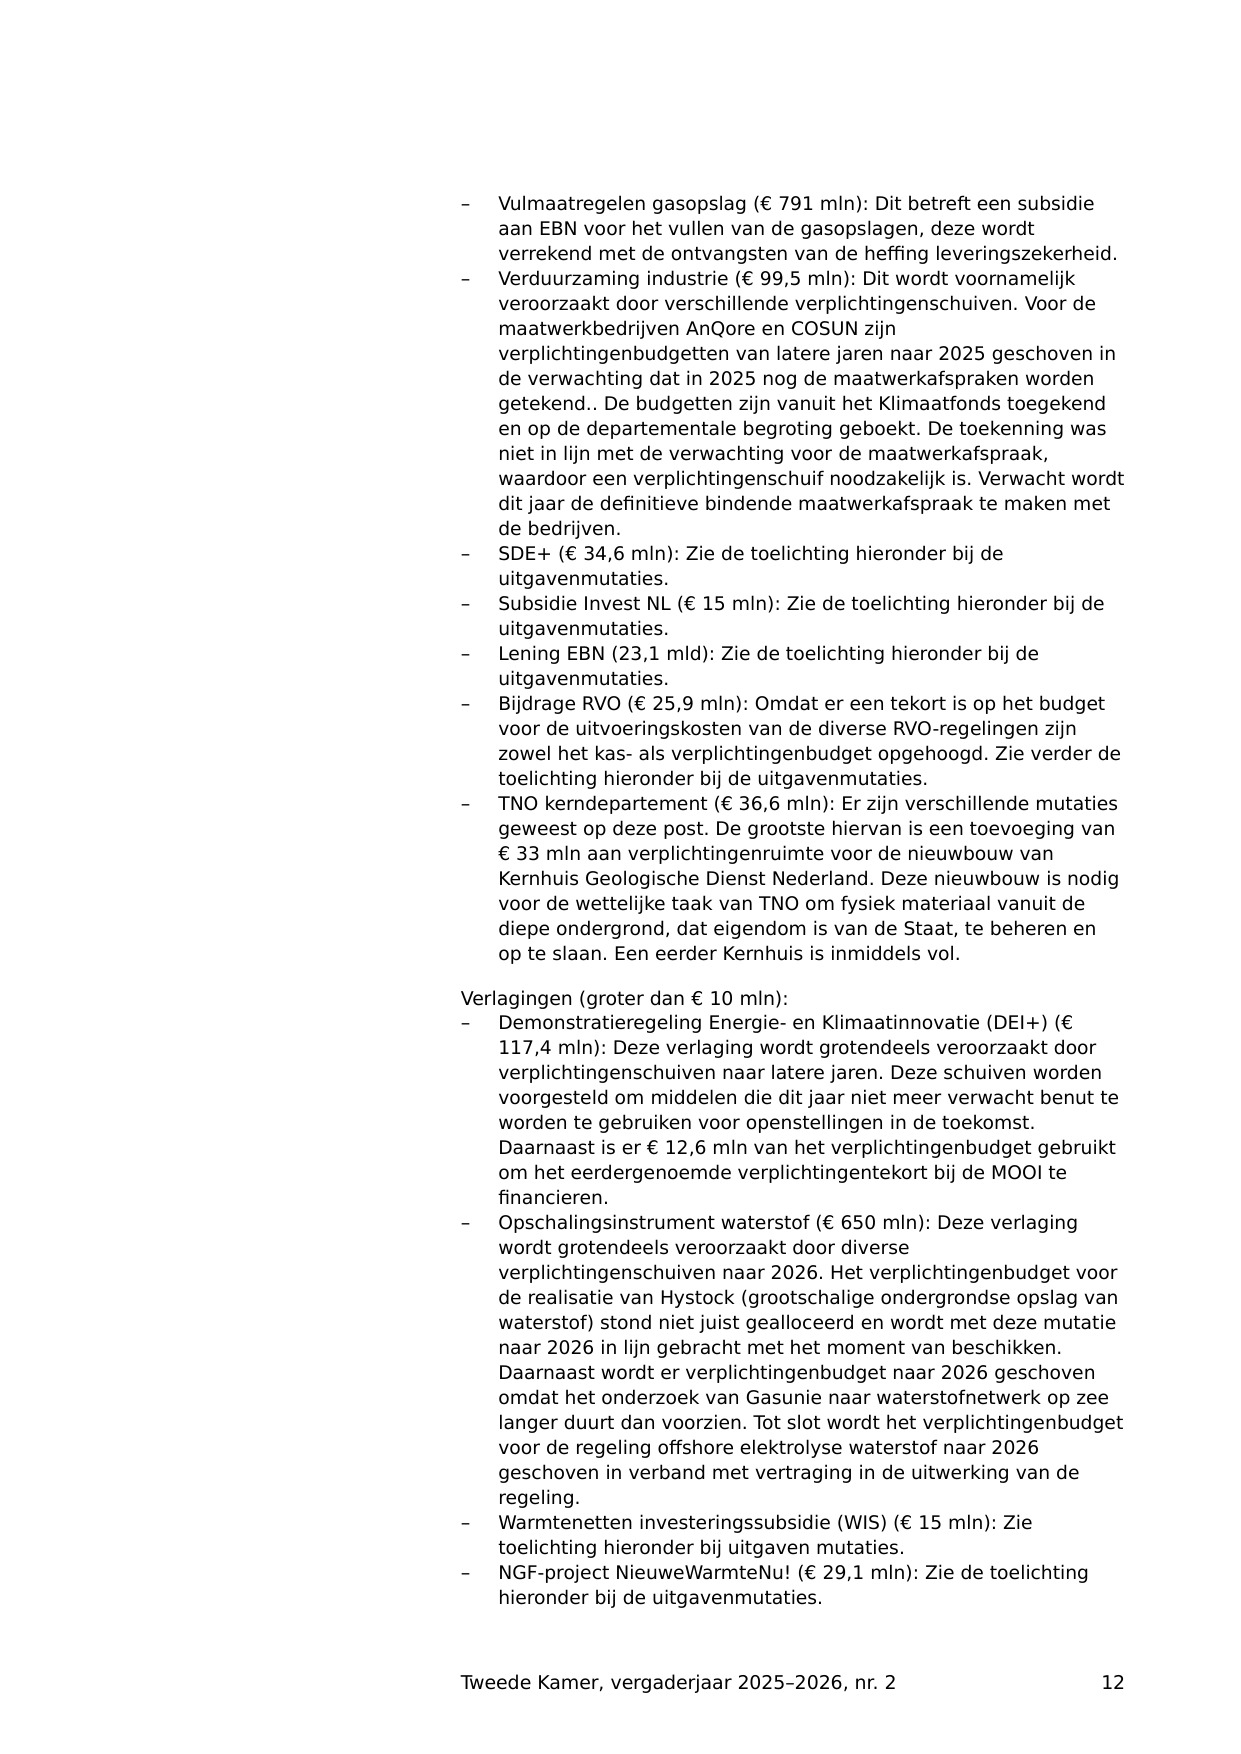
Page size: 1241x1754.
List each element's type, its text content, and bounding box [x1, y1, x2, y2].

list Lening EBN (23,1 mld): Zie de toelichting hieronder bij de uitgavenmutaties. [461, 641, 1125, 691]
list Warmtenetten investeringssubsidie (WIS) (€ 15 mln): Zie toelichting hieronder bij uitgaven mutaties. [461, 1510, 1125, 1560]
list Bijdrage RVO (€ 25,9 mln): Omdat er een tekort is op het budget voor de uitvoeringskosten van de diverse RVO-regelingen zijn zowel het kas- als verplichtingenbudget opgehoogd. Zie verder de toelichting hieronder bij de uitgavenmutaties. [461, 691, 1125, 791]
list TNO kerndepartement (€ 36,6 mln): Er zijn verschillende mutaties geweest op deze post. De grootste hiervan is een toevoeging van € 33 mln aan verplichtingenruimte voor de nieuwbouw van Kernhuis Geologische Dienst Nederland. Deze nieuwbouw is nodig voor de wettelijke taak van TNO om fysiek materiaal vanuit de diepe ondergrond, dat eigendom is van de Staat, te beheren en op te slaan. Een eerder Kernhuis is inmiddels vol. [461, 791, 1125, 966]
list Opschalingsinstrument waterstof (€ 650 mln): Deze verlaging wordt grotendeels veroorzaakt door diverse verplichtingenschuiven naar 2026. Het verplichtingenbudget voor de realisatie van Hystock (grootschalige ondergrondse opslag van waterstof) stond niet juist gealloceerd en wordt met deze mutatie naar 2026 in lijn gebracht met het moment van beschikken. Daarnaast wordt er verplichtingenbudget naar 2026 geschoven omdat het onderzoek van Gasunie naar waterstofnetwerk op zee langer duurt dan voorzien. Tot slot wordt het verplichtingenbudget voor de regeling offshore elektrolyse waterstof naar 2026 geschoven in verband met vertraging in de uitwerking van de regeling. [461, 1210, 1125, 1510]
list Demonstratieregeling Energie- en Klimaatinnovatie (DEI+) (€ 117,4 mln): Deze verlaging wordt grotendeels veroorzaakt door verplichtingenschuiven naar latere jaren. Deze schuiven worden voorgesteld om middelen die dit jaar niet meer verwacht benut te worden te gebruiken voor openstellingen in de toekomst. Daarnaast is er € 12,6 mln van het verplichtingenbudget gebruikt om het eerdergenoemde verplichtingentekort bij de MOOI te financieren. [461, 1010, 1125, 1210]
list Subsidie Invest NL (€ 15 mln): Zie de toelichting hieronder bij de uitgavenmutaties. [461, 591, 1125, 641]
list Verduurzaming industrie (€ 99,5 mln): Dit wordt voornamelijk veroorzaakt door verschillende verplichtingenschuiven. Voor de maatwerkbedrijven AnQore en COSUN zijn verplichtingenbudgetten van latere jaren naar 2025 geschoven in de verwachting dat in 2025 nog de maatwerkafspraken worden getekend.. De budgetten zijn vanuit het Klimaatfonds toegekend en op de departementale begroting geboekt. De toekenning was niet in lijn met de verwachting voor de maatwerkafspraak, waardoor een verplichtingenschuif noodzakelijk is. Verwacht wordt dit jaar de definitieve bindende maatwerkafspraak te maken met de bedrijven. [461, 266, 1125, 541]
list SDE+ (€ 34,6 mln): Zie de toelichting hieronder bij de uitgavenmutaties. [461, 541, 1125, 591]
list NGF-project NieuweWarmteNu! (€ 29,1 mln): Zie de toelichting hieronder bij de uitgavenmutaties. [461, 1560, 1125, 1610]
text Verlagingen (groter dan € 10 mln): [461, 988, 1125, 1010]
list Vulmaatregelen gasopslag (€ 791 mln): Dit betreft een subsidie aan EBN voor het vullen van de gasopslagen, deze wordt verrekend met de ontvangsten van de heffing leveringszekerheid. [461, 191, 1125, 266]
